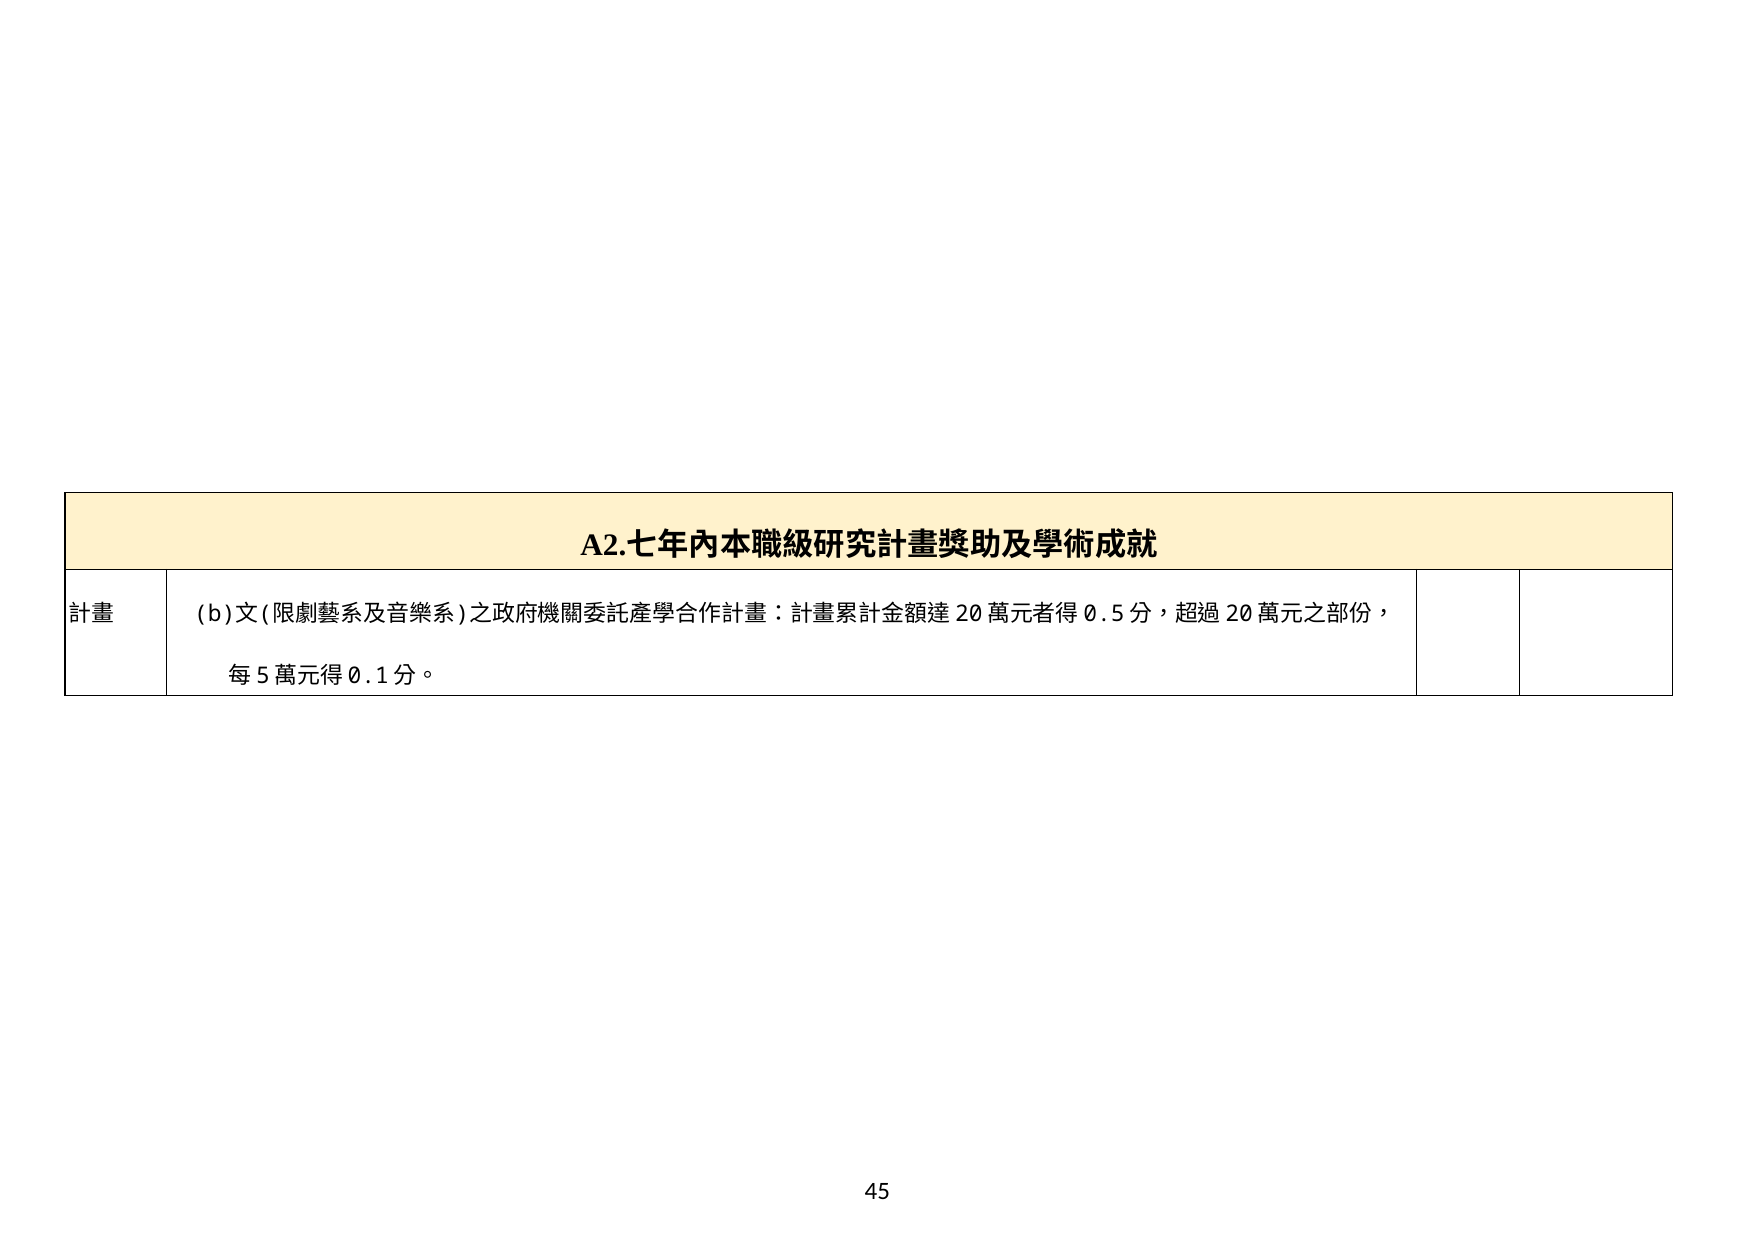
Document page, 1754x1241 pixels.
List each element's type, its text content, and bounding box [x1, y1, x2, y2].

table_cell (b)文(限劇藝系及音樂系)之政府機關委託產學合作計畫：計畫累計金額達20萬元者得0.5分，超過20萬元之部份，每5萬元得0.1分。 [167, 570, 1416, 695]
table_cell 計畫 [66, 570, 166, 695]
table_header A2.七年內本職級研究計畫獎助及學術成就 [66, 493, 1672, 569]
table_cell [1417, 570, 1519, 695]
table_cell [1520, 570, 1672, 695]
